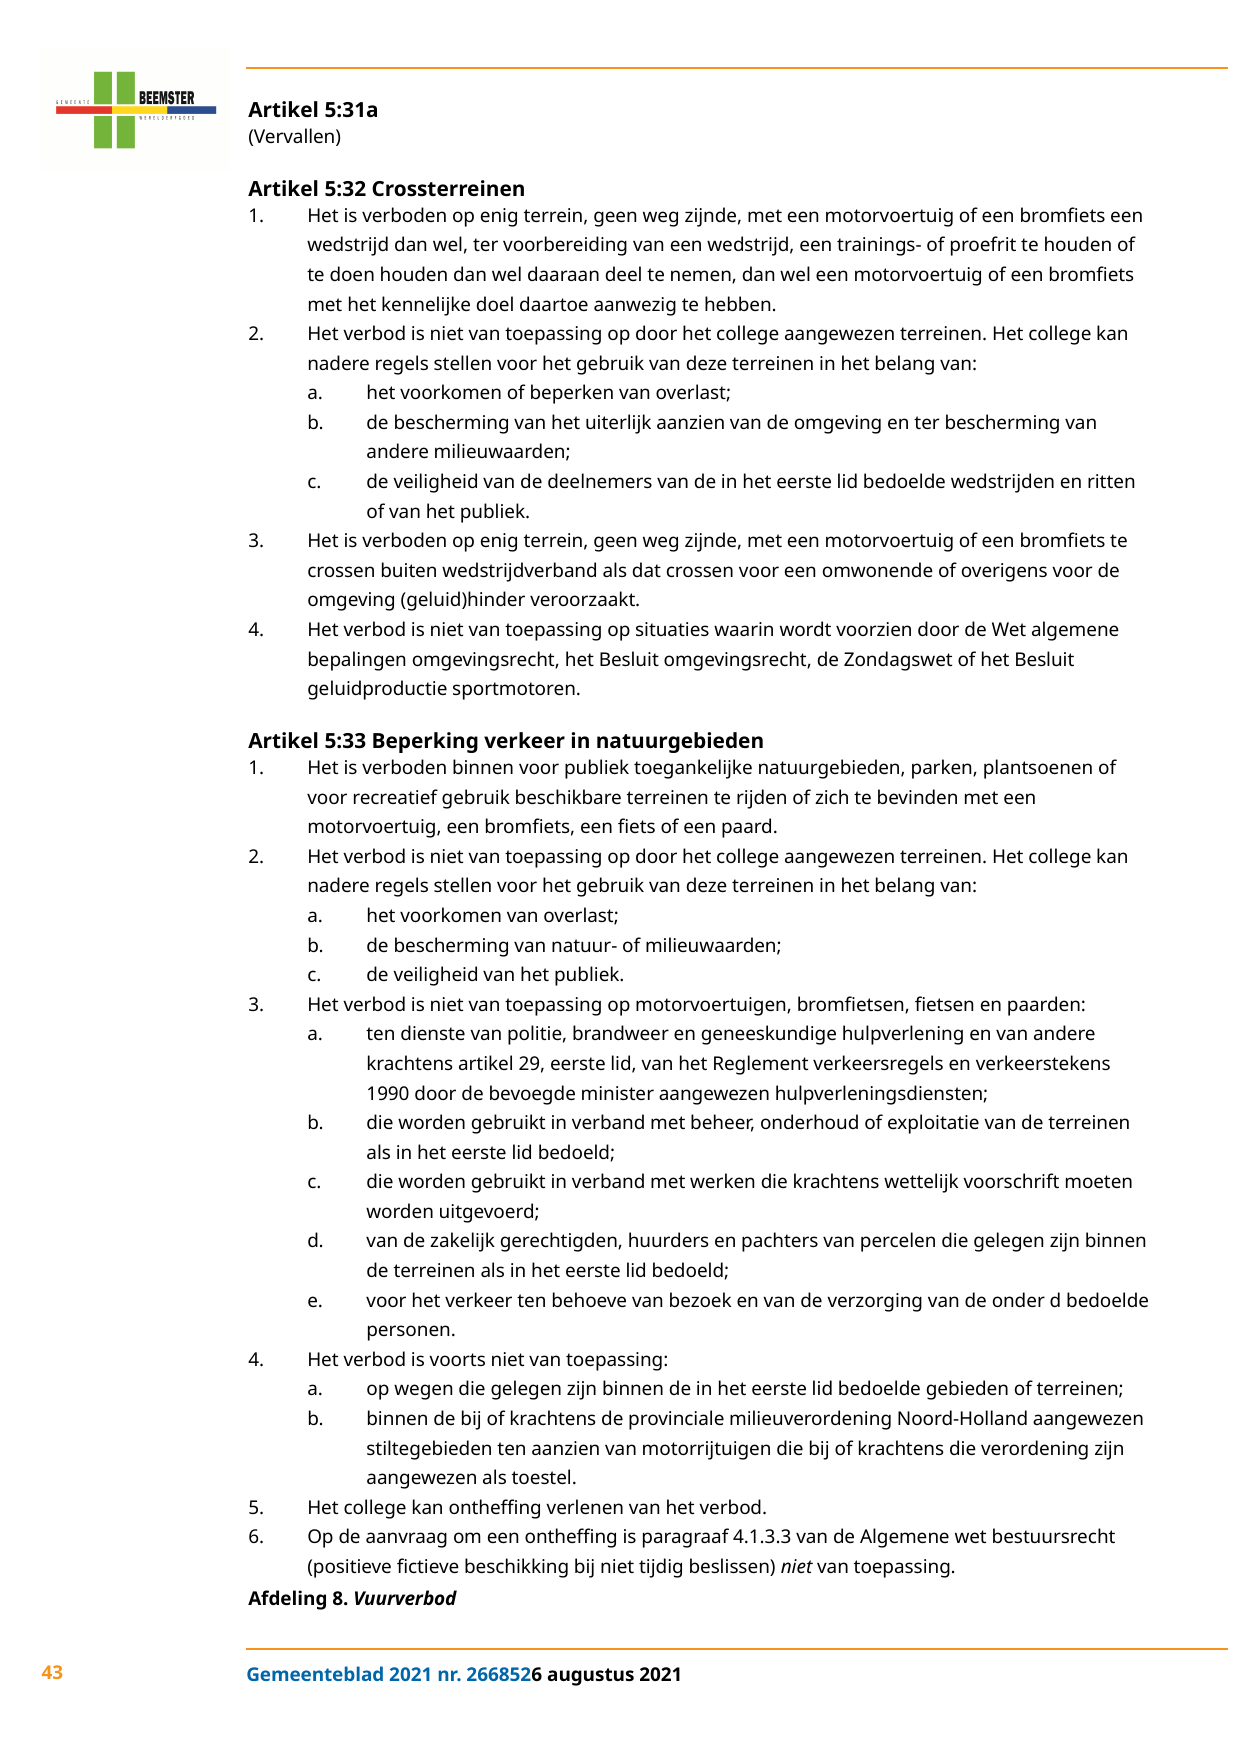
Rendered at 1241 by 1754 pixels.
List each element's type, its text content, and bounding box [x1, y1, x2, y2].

text Artikel 5:33 Beperking verkeer in natuurgebieden [248, 726, 1152, 754]
text (Vervallen) [248, 123, 1152, 149]
list de bescherming van het uiterlijk aanzien van de omgeving en ter bescherming van andere milieuwaarden; [307, 409, 1152, 464]
list Het verbod is voorts niet van toepassing: [248, 1346, 1152, 1372]
list Het is verboden op enig terrein, geen weg zijnde, met een motorvoertuig of een bromfiets te crossen buiten wedstrijdverband als dat crossen voor een omwonende of overigens voor de omgeving (geluid)hinder veroorzaakt. [248, 527, 1152, 612]
list binnen de bij of krachtens de provinciale milieuverordening Noord-Holland aangewezen stiltegebieden ten aanzien van motorrijtuigen die bij of krachtens die verordening zijn aangewezen als toestel. [307, 1405, 1152, 1490]
text Afdeling 8. Vuurverbod [248, 1583, 1152, 1611]
list Het is verboden binnen voor publiek toegankelijke natuurgebieden, parken, plantsoenen of voor recreatief gebruik beschikbare terreinen te rijden of zich te bevinden met een motorvoertuig, een bromfiets, een fiets of een paard. [248, 754, 1152, 839]
list Het verbod is niet van toepassing op situaties waarin wordt voorzien door de Wet algemene bepalingen omgevingsrecht, het Besluit omgevingsrecht, de Zondagswet of het Besluit geluidproductie sportmotoren. [248, 616, 1152, 701]
list Het verbod is niet van toepassing op motorvoertuigen, bromfietsen, fietsen en paarden: [248, 991, 1152, 1017]
list Het college kan ontheffing verlenen van het verbod. [248, 1494, 1152, 1519]
list ten dienste van politie, brandweer en geneeskundige hulpverlening en van andere krachtens artikel 29, eerste lid, van het Reglement verkeersregels en verkeerstekens 1990 door de bevoegde minister aangewezen hulpverleningsdiensten; [307, 1021, 1152, 1105]
list die worden gebruikt in verband met beheer, onderhoud of exploitatie van de terreinen als in het eerste lid bedoeld; [307, 1109, 1152, 1164]
picture [41, 47, 231, 172]
list van de zakelijk gerechtigden, huurders en pachters van percelen die gelegen zijn binnen de terreinen als in het eerste lid bedoeld; [307, 1228, 1152, 1283]
list Op de aanvraag om een ontheffing is paragraaf 4.1.3.3 van de Algemene wet bestuursrecht (positieve fictieve beschikking bij niet tijdig beslissen) niet van toepassing. [248, 1523, 1152, 1579]
text Artikel 5:32 Crossterreinen [248, 174, 1152, 202]
list de veiligheid van de deelnemers van de in het eerste lid bedoelde wedstrijden en ritten of van het publiek. [307, 468, 1152, 524]
list Het verbod is niet van toepassing op door het college aangewezen terreinen. Het college kan nadere regels stellen voor het gebruik van deze terreinen in het belang van: [248, 843, 1152, 898]
list voor het verkeer ten behoeve van bezoek en van de verzorging van de onder d bedoelde personen. [307, 1287, 1152, 1342]
list Het verbod is niet van toepassing op door het college aangewezen terreinen. Het college kan nadere regels stellen voor het gebruik van deze terreinen in het belang van: [248, 320, 1152, 376]
text Artikel 5:31a [248, 95, 1152, 123]
list die worden gebruikt in verband met werken die krachtens wettelijk voorschrift moeten worden uitgevoerd; [307, 1168, 1152, 1224]
list het voorkomen of beperken van overlast; [307, 379, 1152, 405]
list Het is verboden op enig terrein, geen weg zijnde, met een motorvoertuig of een bromfiets een wedstrijd dan wel, ter voorbereiding van een wedstrijd, een trainings- of proefrit te houden of te doen houden dan wel daaraan deel te nemen, dan wel een motorvoertuig of een bromfiets met het kennelijke doel daartoe aanwezig te hebben. [248, 202, 1152, 317]
list de bescherming van natuur- of milieuwaarden; [307, 932, 1152, 957]
list op wegen die gelegen zijn binnen de in het eerste lid bedoelde gebieden of terreinen; [307, 1376, 1152, 1401]
list het voorkomen van overlast; [307, 902, 1152, 928]
list de veiligheid van het publiek. [307, 961, 1152, 987]
